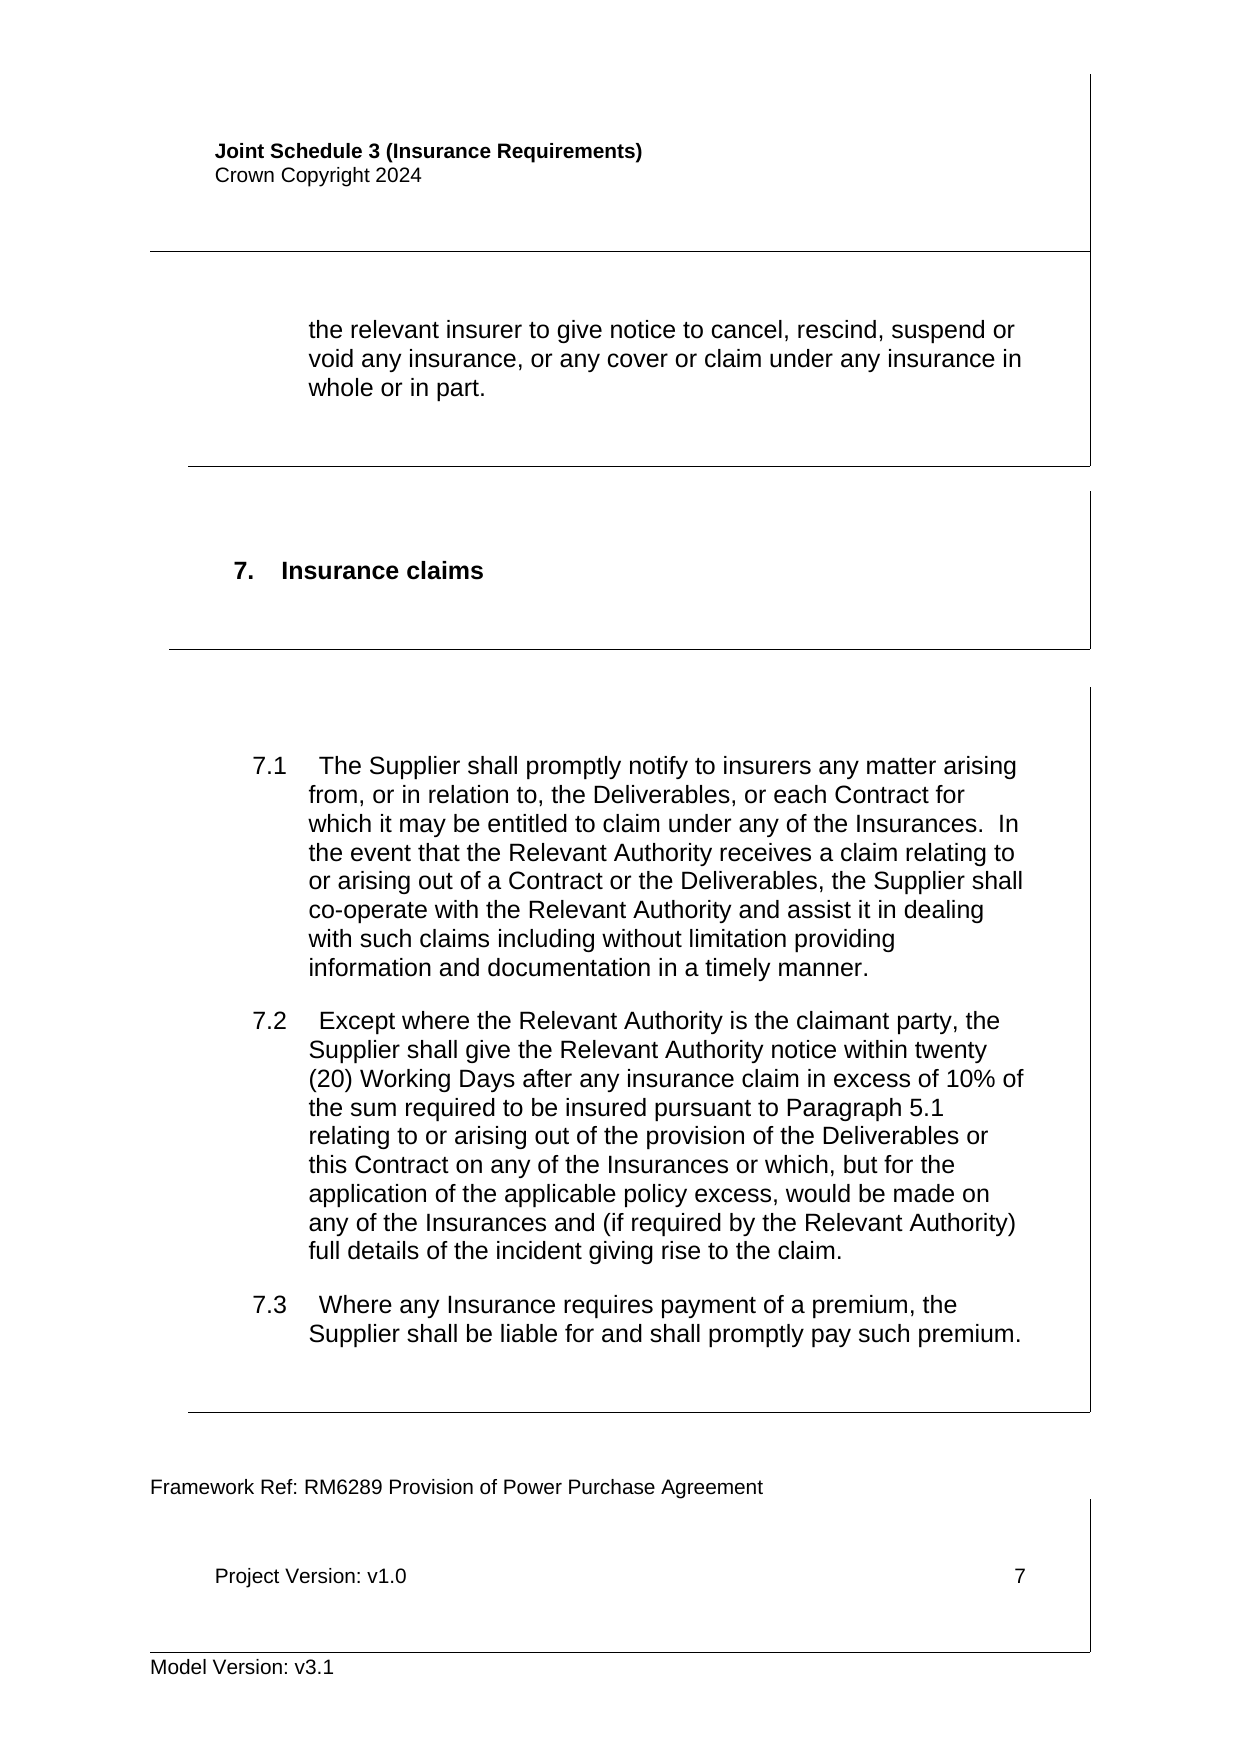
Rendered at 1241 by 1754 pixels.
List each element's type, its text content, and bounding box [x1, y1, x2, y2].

list Where any Insurance requires payment of a premium, the Supplier shall be liable for and shall promptly pay such premium. [187, 1226, 1090, 1412]
list Insurance claims [169, 491, 1090, 649]
list Except where the Relevant Authority is the claimant party, the Supplier shall give the Relevant Authority notice within twenty (20) Working Days after any insurance claim in excess of 10% of the sum required to be insured pursuant to Paragraph 5.1 relating to or arising out of the provision of the Deliverables or this Contract on any of the Insurances or which, but for the application of the applicable policy excess, would be made on any of the Insurances and (if required by the Relevant Authority) full details of the incident giving rise to the claim. [187, 942, 1090, 1226]
list The Supplier shall ensure that nothing is done which would entitle the relevant insurer to cancel, rescind or suspend any insurance or cover, or to treat any insurance, cover or claim as voided in whole or part. The Supplier shall use all reasonable endeavours to notify the Relevant Authority (subject to third party confidentiality obligations) as soon as practicable when it becomes aware of any relevant fact, circumstance or matter which has caused, or is reasonably likely to provide grounds to, the relevant insurer to give notice to cancel, rescind, suspend or void any insurance, or any cover or claim under any insurance in whole or in part. [187, 251, 1090, 466]
list The Supplier shall promptly notify to insurers any matter arising from, or in relation to, the Deliverables, or each Contract for which it may be entitled to claim under any of the Insurances. In the event that the Relevant Authority receives a claim relating to or arising out of a Contract or the Deliverables, the Supplier shall co-operate with the Relevant Authority and assist it in dealing with such claims including without limitation providing information and documentation in a timely manner. [187, 687, 1090, 942]
